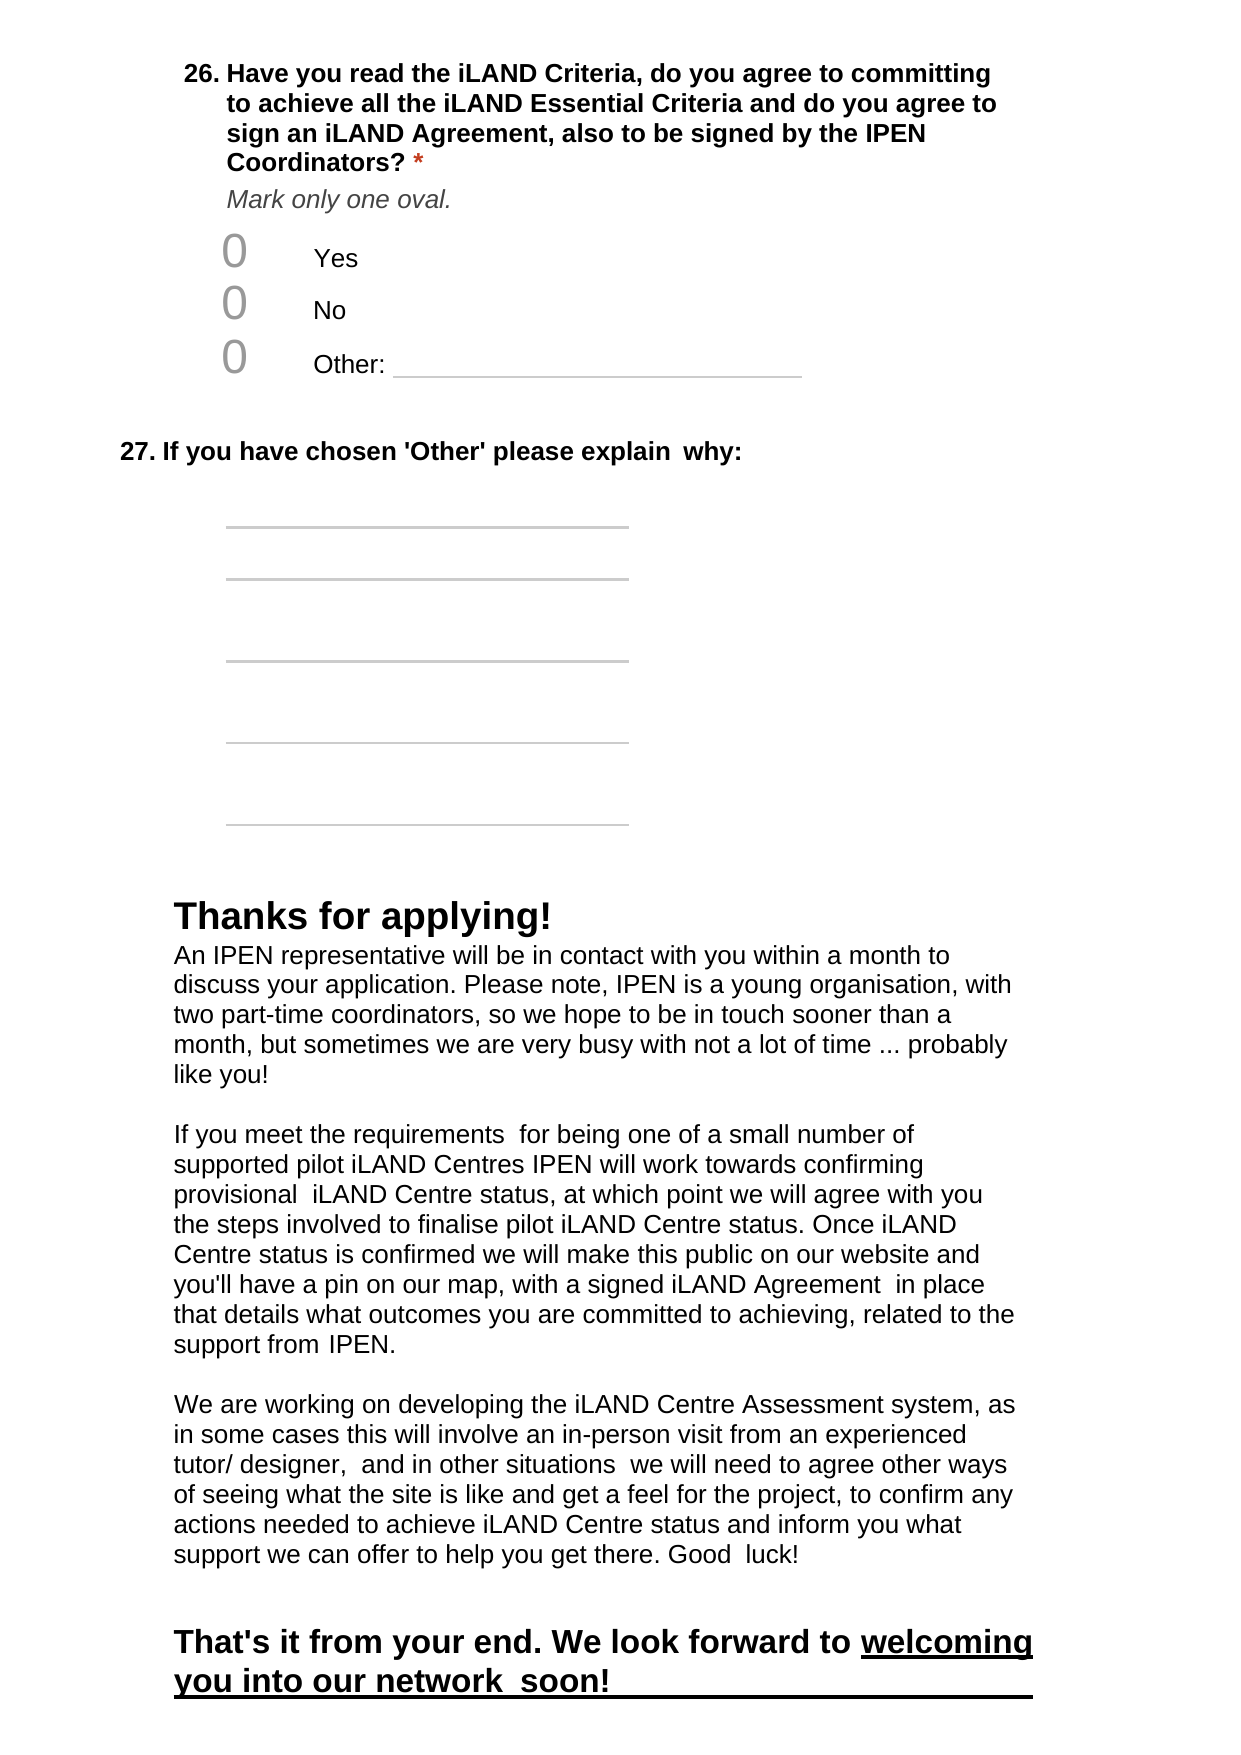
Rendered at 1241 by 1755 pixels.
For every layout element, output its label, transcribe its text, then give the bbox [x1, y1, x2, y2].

text If you meet the requirements for being one of a small number of supported pilot iLAND Centres IPEN will work towards confirming provisional iLAND Centre status, at which point we will agree with you the steps involved to finalise pilot iLAND Centre status. Once iLAND Centre status is confirmed we will make this public on our website and you'll have a pin on our map, with a signed iLAND Agreement in place that details what outcomes you are committed to achieving, related to the support from IPEN. [173, 1119, 1020, 1359]
subtitle Have you read the iLAND Criteria, do you agree to committing to achieve all the iLAND Essential Criteria and do you agree to sign an iLAND Agreement, also to be signed by the IPEN Coordinators? * [184, 58, 1011, 177]
text 0 No [221, 278, 1066, 330]
text 0 Yes [221, 225, 1066, 278]
subtitle That's it from your end. We look forward to welcoming you into our network soon! [173, 1622, 1034, 1700]
subtitle If you have chosen 'Other' please explain why: [120, 436, 1066, 466]
text We are working on developing the iLAND Centre Assessment system, as in some cases this will involve an in-person visit from an experienced tutor/ designer, and in other situations we will need to agree other ways of seeing what the site is like and get a feel for the project, to confirm any actions needed to achieve iLAND Centre status and inform you what support we can offer to help you get there. Good luck! [173, 1389, 1027, 1568]
text Thanks for applying! [173, 893, 1066, 937]
text 0 Other: [221, 330, 1066, 385]
text Mark only one oval. [226, 184, 1066, 214]
text An IPEN representative will be in contact with you within a month to discuss your application. Please note, IPEN is a young organisation, with two part-time coordinators, so we hope to be in touch sooner than a month, but sometimes we are very busy with not a lot of time ... probably like you! [173, 940, 1020, 1089]
